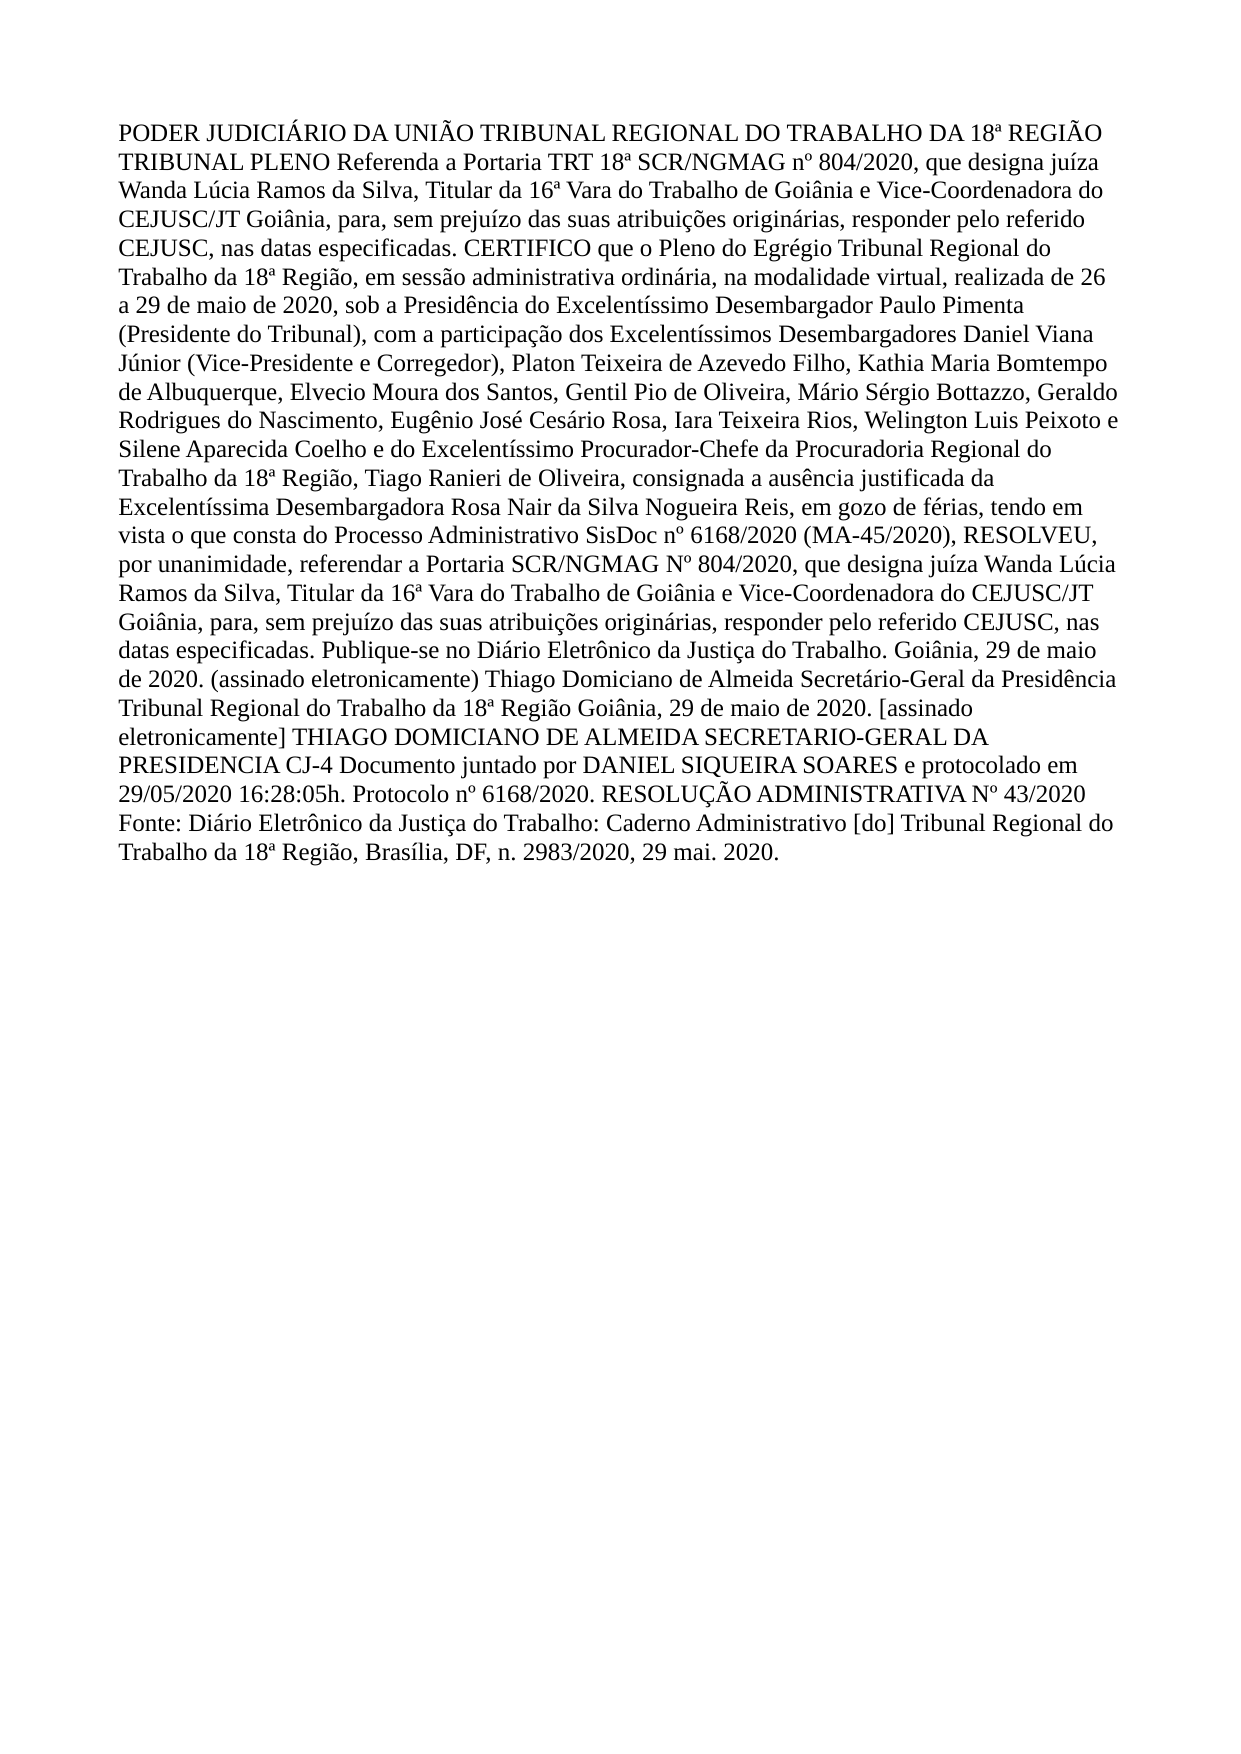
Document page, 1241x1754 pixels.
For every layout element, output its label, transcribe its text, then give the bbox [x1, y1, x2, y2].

text PODER JUDICIÁRIO DA UNIÃO TRIBUNAL REGIONAL DO TRABALHO DA 18ª REGIÃO TRIBUNAL PLENO Referenda a Portaria TRT 18ª SCR/NGMAG nº 804/2020, que designa juíza Wanda Lúcia Ramos da Silva, Titular da 16ª Vara do Trabalho de Goiânia e Vice-Coordenadora do CEJUSC/JT Goiânia, para, sem prejuízo das suas atribuições originárias, responder pelo referido CEJUSC, nas datas especificadas. CERTIFICO que o Pleno do Egrégio Tribunal Regional do Trabalho da 18ª Região, em sessão administrativa ordinária, na modalidade virtual, realizada de 26 a 29 de maio de 2020, sob a Presidência do Excelentíssimo Desembargador Paulo Pimenta (Presidente do Tribunal), com a participação dos Excelentíssimos Desembargadores Daniel Viana Júnior (Vice-Presidente e Corregedor), Platon Teixeira de Azevedo Filho, Kathia Maria Bomtempo de Albuquerque, Elvecio Moura dos Santos, Gentil Pio de Oliveira, Mário Sérgio Bottazzo, Geraldo Rodrigues do Nascimento, Eugênio José Cesário Rosa, Iara Teixeira Rios, Welington Luis Peixoto e Silene Aparecida Coelho e do Excelentíssimo Procurador-Chefe da Procuradoria Regional do Trabalho da 18ª Região, Tiago Ranieri de Oliveira, consignada a ausência justificada da Excelentíssima Desembargadora Rosa Nair da Silva Nogueira Reis, em gozo de férias, tendo em vista o que consta do Processo Administrativo SisDoc nº 6168/2020 (MA-45/2020), RESOLVEU, por unanimidade, referendar a Portaria SCR/NGMAG Nº 804/2020, que designa juíza Wanda Lúcia Ramos da Silva, Titular da 16ª Vara do Trabalho de Goiânia e Vice-Coordenadora do CEJUSC/JT Goiânia, para, sem prejuízo das suas atribuições originárias, responder pelo referido CEJUSC, nas datas especificadas. Publique-se no Diário Eletrônico da Justiça do Trabalho. Goiânia, 29 de maio de 2020. (assinado eletronicamente) Thiago Domiciano de Almeida Secretário-Geral da Presidência Tribunal Regional do Trabalho da 18ª Região Goiânia, 29 de maio de 2020. [assinado eletronicamente] THIAGO DOMICIANO DE ALMEIDA SECRETARIO-GERAL DA PRESIDENCIA CJ-4 Documento juntado por DANIEL SIQUEIRA SOARES e protocolado em 29/05/2020 16:28:05h. Protocolo nº 6168/2020. RESOLUÇÃO ADMINISTRATIVA Nº 43/2020 Fonte: Diário Eletrônico da Justiça do Trabalho: Caderno Administrativo [do] Tribunal Regional do Trabalho da 18ª Região, Brasília, DF, n. 2983/2020, 29 mai. 2020. [118, 118, 1122, 866]
